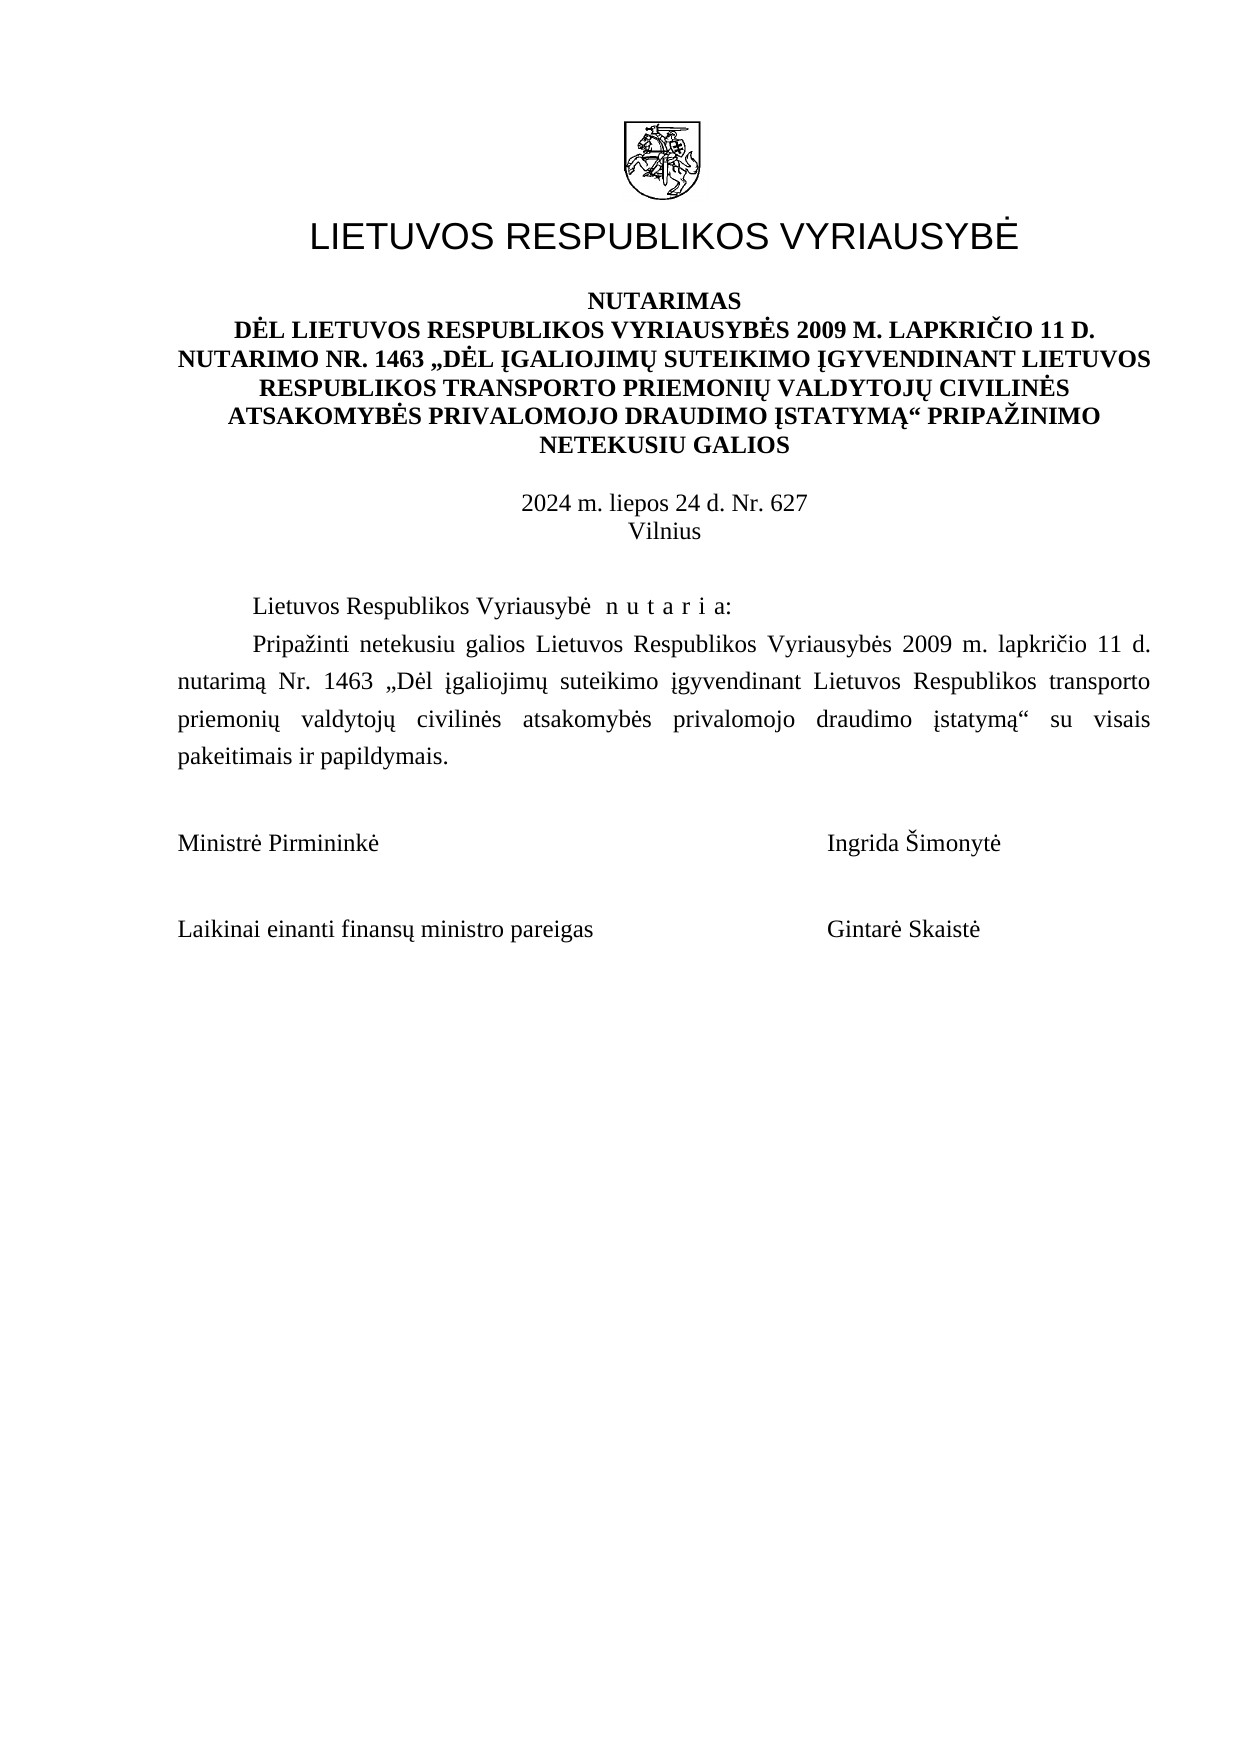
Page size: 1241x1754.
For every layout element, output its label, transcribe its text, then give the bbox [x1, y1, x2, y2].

text 2024 m. liepos 24 d. Nr. 627 [177, 488, 1152, 516]
text DĖL LIETUVOS RESPUBLIKOS VYRIAUSYBĖS 2009 M. LAPKRIČIO 11 D. NUTARIMO NR. 1463 „DĖL ĮGALIOJIMŲ SUTEIKIMO ĮGYVENDINANT Lietuvos Respublikos transporto priemonių valdytojų civilinės atsakomybės privalomojo draudimo įstatymą“ PRIPAŽINIMO NETEKUSIU GALIOS [177, 315, 1152, 459]
text Ministrė Pirmininkė Ingrida Šimonytė [177, 828, 1152, 856]
text Pripažinti netekusiu galios Lietuvos Respublikos Vyriausybės 2009 m. lapkričio 11 d. nutarimą Nr. 1463 „Dėl įgaliojimų suteikimo įgyvendinant Lietuvos Respublikos transporto priemonių valdytojų civilinės atsakomybės privalomojo draudimo įstatymą“ su visais pakeitimais ir papildymais. [177, 620, 1152, 770]
text Vilnius [177, 516, 1152, 545]
text Laikinai einanti finansų ministro pareigas Gintarė Skaistė [177, 914, 1152, 943]
text nutarimas [177, 286, 1152, 315]
text Lietuvos Respublikos Vyriausybė nutaria: [177, 583, 1152, 620]
text Lietuvos Respublikos Vyriausybė [177, 214, 1152, 258]
